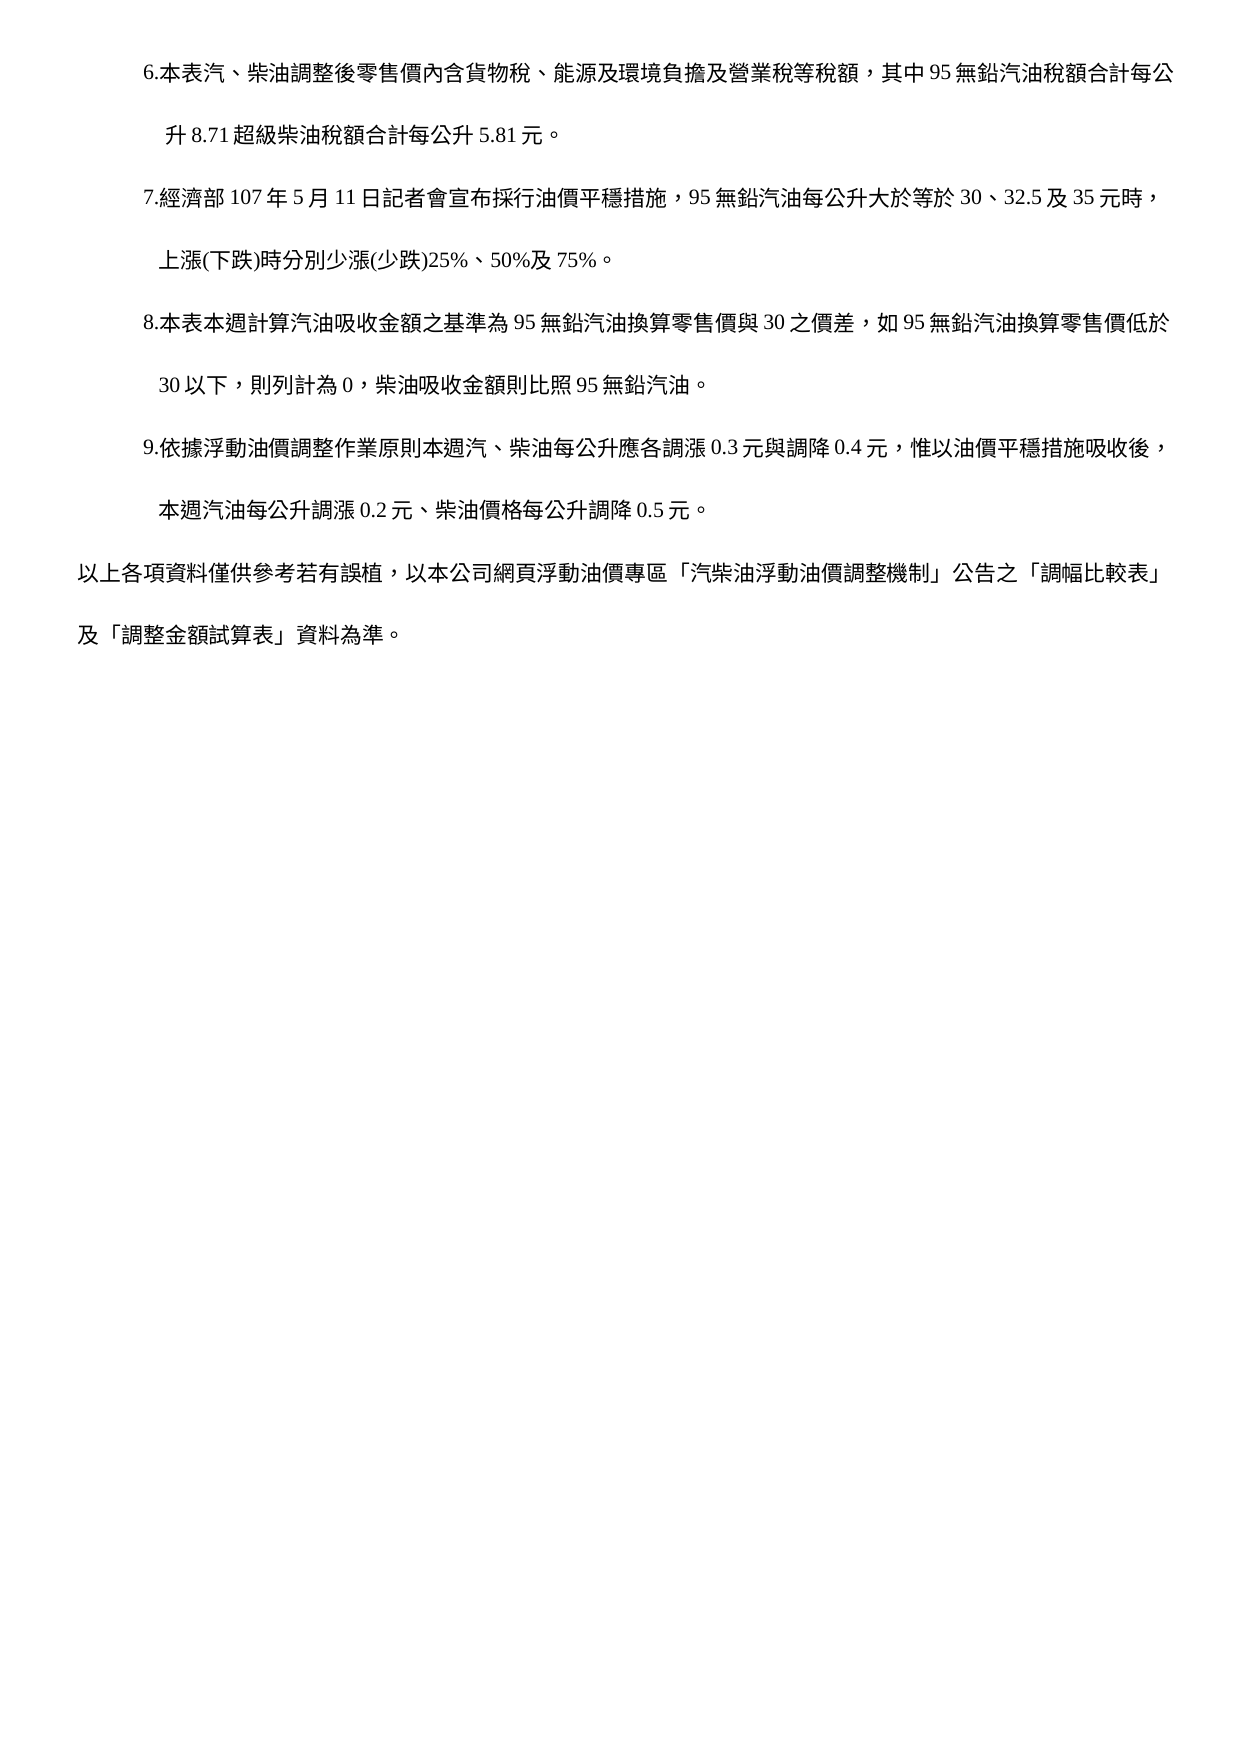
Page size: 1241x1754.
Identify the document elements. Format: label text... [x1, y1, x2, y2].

text 7.經濟部107年5月11日記者會宣布採行油價平穩措施，95無鉛汽油每公升大於等於30、32.5及35元時，上漲(下跌)時分別少漲(少跌)25%、50%及75%。 [143, 155, 1175, 280]
text 以上各項資料僅供參考若有誤植，以本公司網頁浮動油價專區「汽柴油浮動油價調整機制」公告之「調幅比較表」及「調整金額試算表」資料為準。 [77, 530, 1175, 655]
text 8.本表本週計算汽油吸收金額之基準為95無鉛汽油換算零售價與30之價差，如95無鉛汽油換算零售價低於30以下，則列計為0，柴油吸收金額則比照95無鉛汽油。 [143, 280, 1175, 405]
text 9.依據浮動油價調整作業原則本週汽、柴油每公升應各調漲0.3元與調降0.4元，惟以油價平穩措施吸收後，本週汽油每公升調漲0.2元、柴油價格每公升調降0.5元。 [143, 405, 1175, 530]
text 6.本表汽、柴油調整後零售價內含貨物稅、能源及環境負擔及營業稅等稅額，其中95無鉛汽油稅額合計每公升8.71超級柴油稅額合計每公升5.81元。 [143, 30, 1175, 155]
